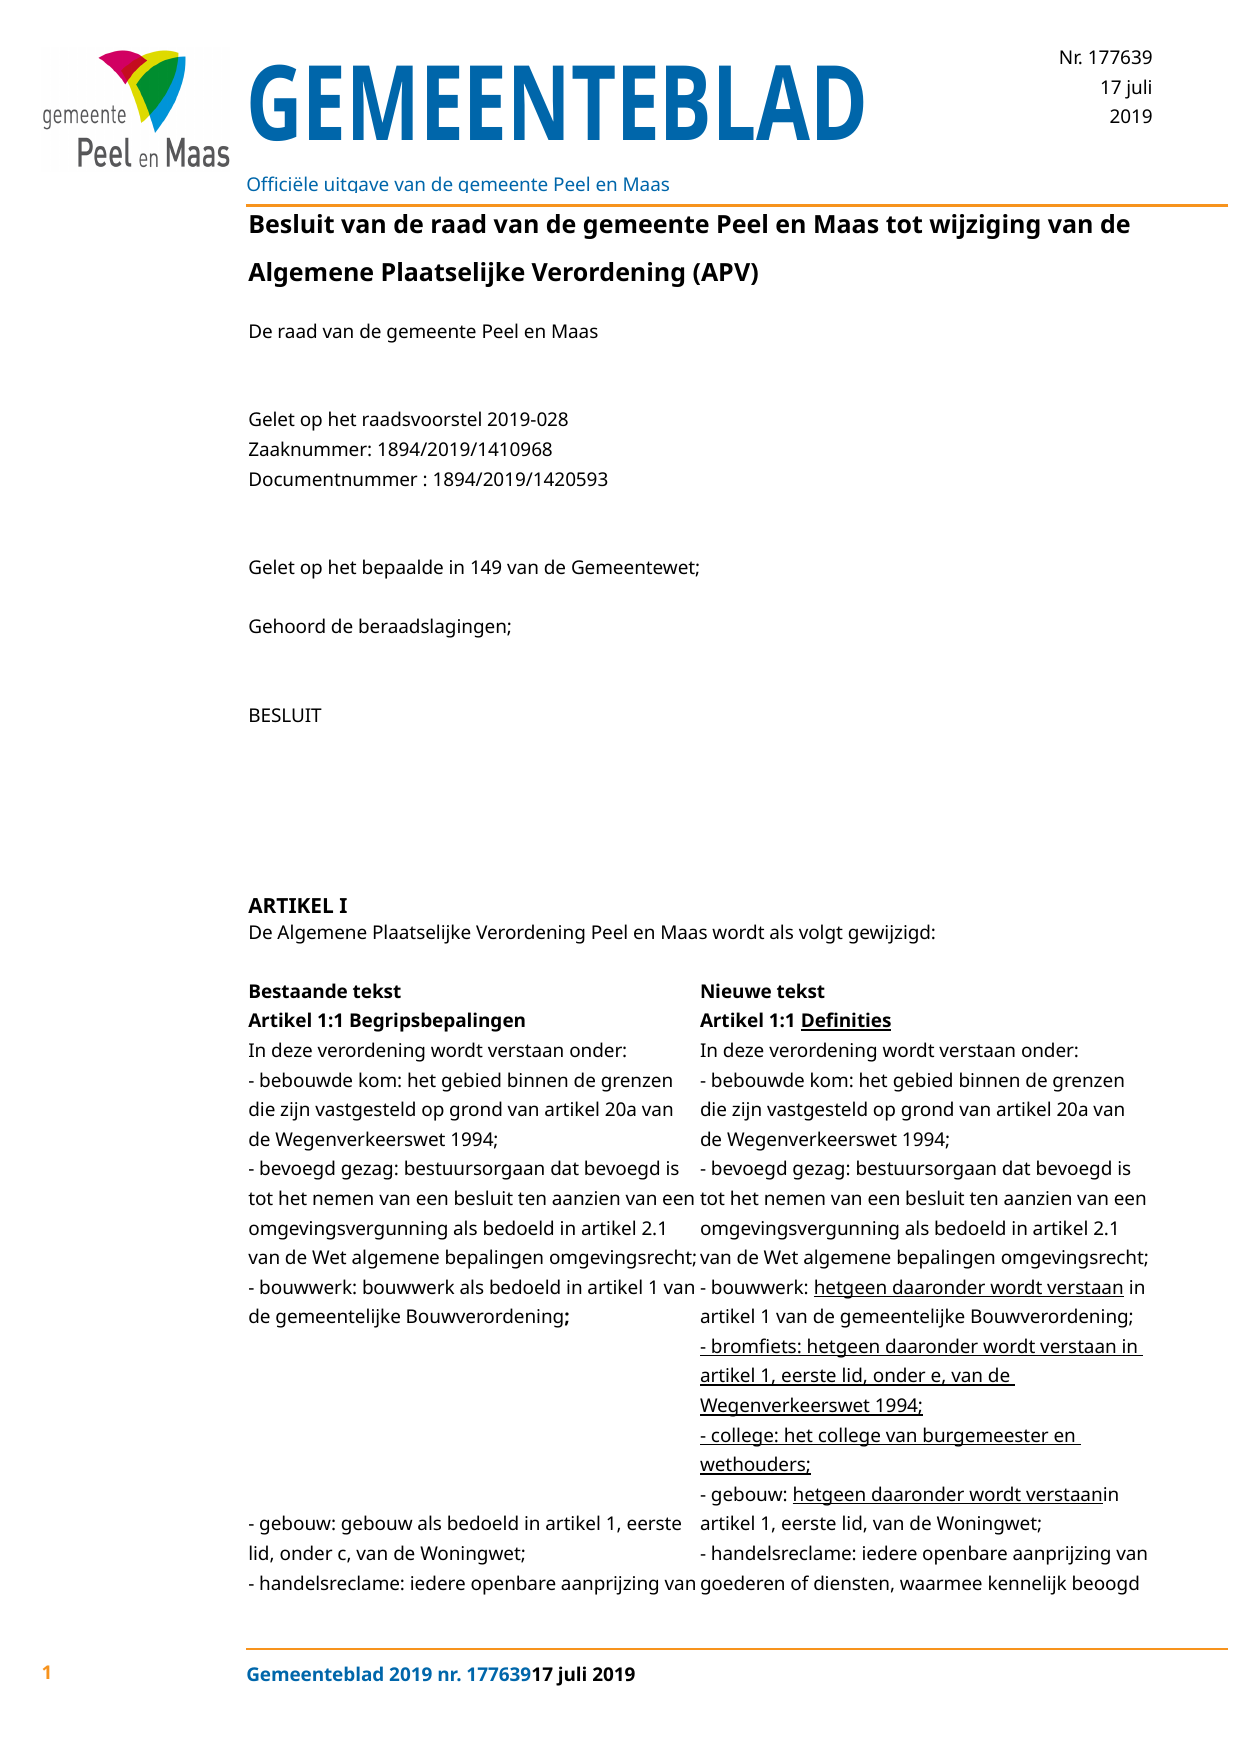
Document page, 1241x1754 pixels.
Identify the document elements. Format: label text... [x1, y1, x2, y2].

text Gehoord de beraadslagingen; [248, 614, 1152, 639]
table_header De Algemene Plaatselijke Verordening Peel en Maas wordt als volgt gewijzigd: [248, 920, 1152, 945]
text Gelet op het raadsvoorstel 2019-028 [248, 407, 1152, 432]
table_header Nieuwe tekst Artikel 1:1 Definities In deze verordening wordt verstaan onder: - bebouwde kom: het gebied binnen de grenzen die zijn vastgesteld op grond van artikel 20a van de Wegenverkeerswet 1994; - bevoegd gezag: bestuursorgaan dat bevoegd is tot het nemen van een besluit ten aanzien van een omgevingsvergunning als bedoeld in artikel 2.1 van de Wet algemene bepalingen omgevingsrecht; - bouwwerk: hetgeen daaronder wordt verstaan in artikel 1 van de gemeentelijke Bouwverordening; - bromfiets: hetgeen daaronder wordt verstaan in artikel 1, eerste lid, onder e, van de Wegenverkeerswet 1994; - college: het college van burgemeester en wethouders; - gebouw: hetgeen daaronder wordt verstaanin artikel 1, eerste lid, van de Woningwet; - handelsreclame: iedere openbare aanprijzing van goederen of diensten, waarmee kennelijk beoogd [700, 978, 1152, 1596]
text Besluit van de raad van de gemeente Peel en Maas tot wijziging van de Algemene Plaatselijke Verordening (APV) [248, 207, 1152, 288]
text ARTIKEL I [248, 891, 1152, 919]
text Gelet op het bepaalde in 149 van de Gemeentewet; [248, 554, 1152, 580]
text Documentnummer : 1894/2019/1420593 [248, 466, 1152, 492]
picture [41, 47, 231, 172]
text Zaaknummer: 1894/2019/1410968 [248, 436, 1152, 462]
table_header Bestaande tekst Artikel 1:1 Begripsbepalingen In deze verordening wordt verstaan onder: - bebouwde kom: het gebied binnen de grenzen die zijn vastgesteld op grond van artikel 20a van de Wegenverkeerswet 1994; - bevoegd gezag: bestuursorgaan dat bevoegd is tot het nemen van een besluit ten aanzien van een omgevingsvergunning als bedoeld in artikel 2.1 van de Wet algemene bepalingen omgevingsrecht; - bouwwerk: bouwwerk als bedoeld in artikel 1 van de gemeentelijke Bouwverordening; - gebouw: gebouw als bedoeld in artikel 1, eerste lid, onder c, van de Woningwet; - handelsreclame: iedere openbare aanprijzing van [248, 978, 700, 1596]
text De raad van de gemeente Peel en Maas [248, 318, 1152, 344]
text BESLUIT [248, 702, 1152, 728]
